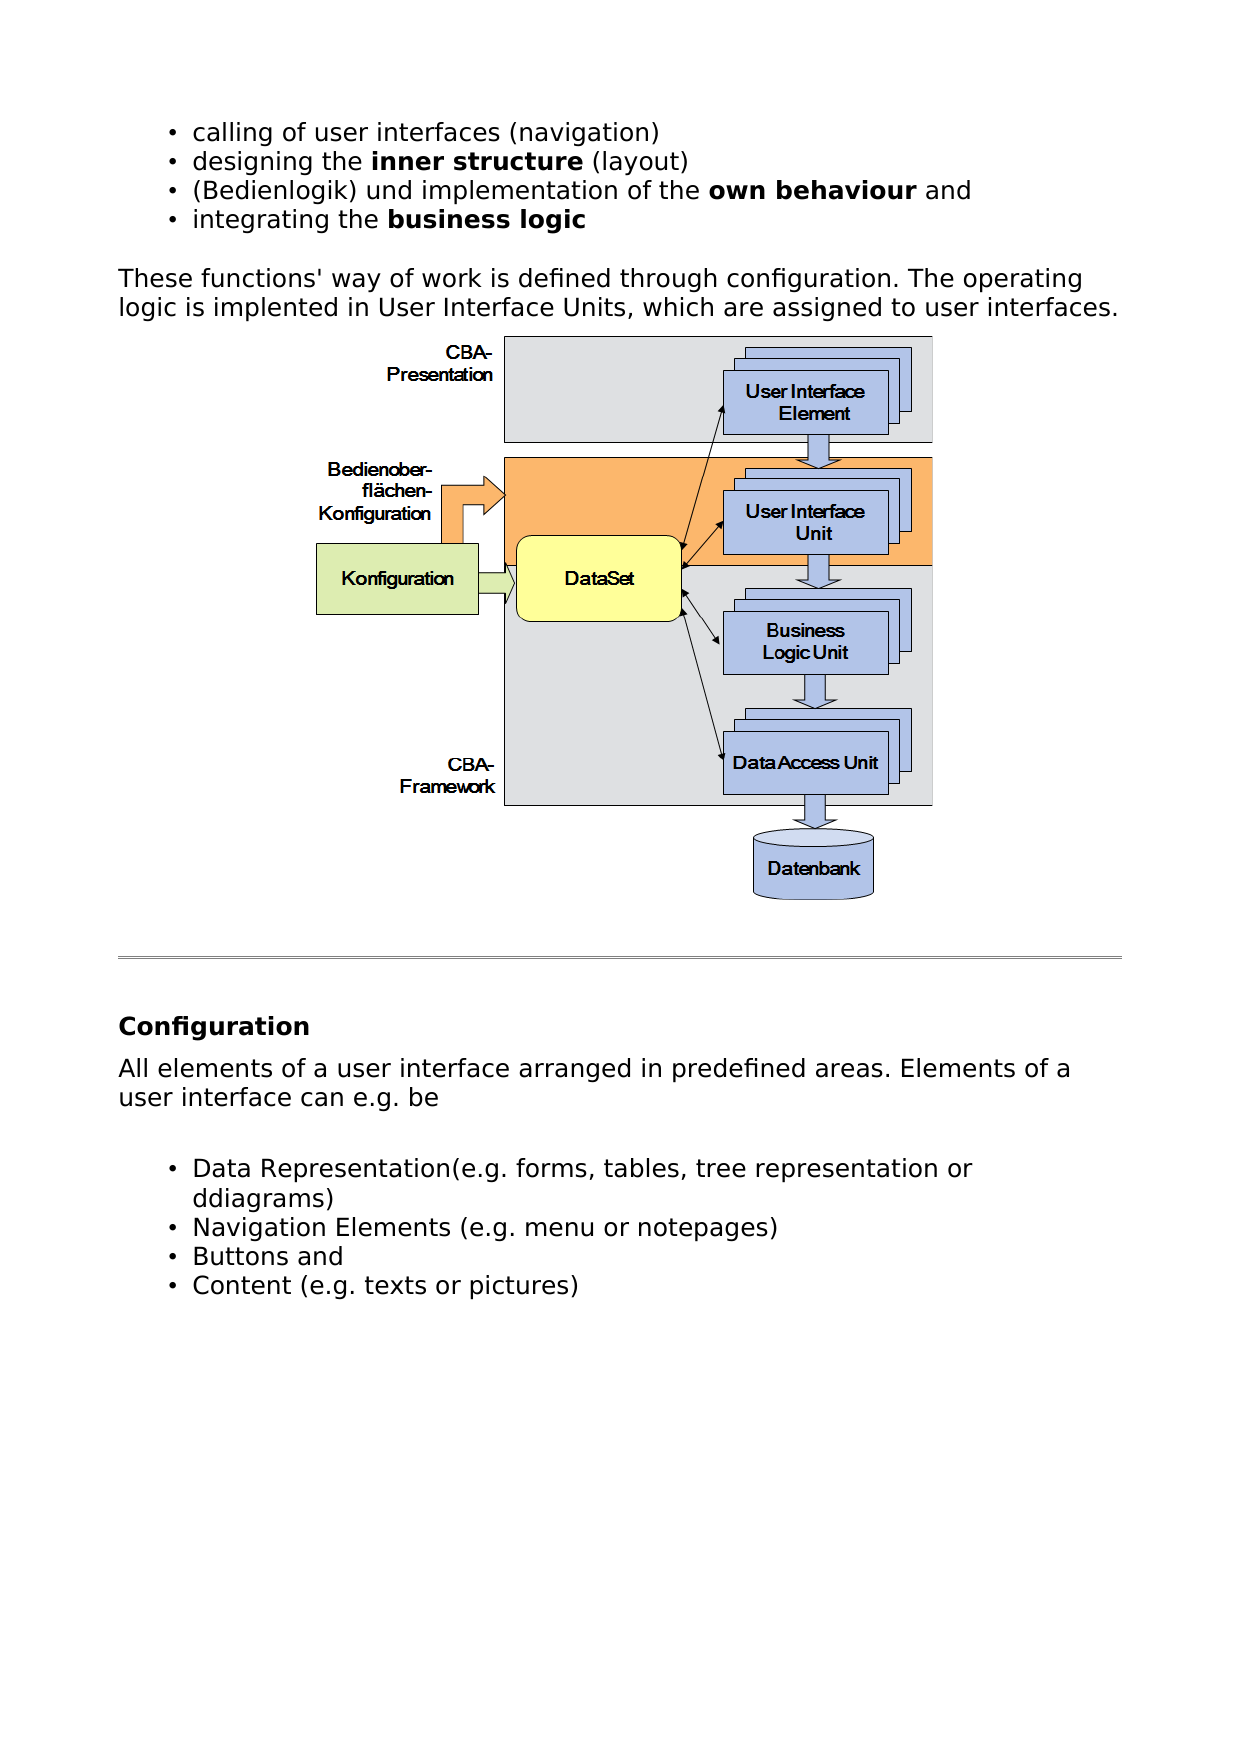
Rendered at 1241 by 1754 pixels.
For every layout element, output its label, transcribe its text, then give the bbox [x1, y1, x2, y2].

list Navigation Elements (e.g. menu or notepages) [177, 1213, 1122, 1242]
list Content (e.g. texts or pictures) [177, 1271, 1122, 1300]
list calling of user interfaces (navigation) [177, 118, 1122, 147]
list Buttons and [177, 1242, 1122, 1271]
list integrating the business logic [177, 206, 1122, 235]
text All elements of a user interface arranged in predefined areas. Elements of a user interface can e.g. be [118, 1054, 1122, 1113]
list designing the inner structure (layout) [177, 147, 1122, 176]
picture [307, 335, 933, 900]
subtitle Configuration [118, 1013, 1122, 1042]
list (Bedienlogik) und implementation of the own behaviour and [177, 176, 1122, 206]
list Data Representation(e.g. forms, tables, tree representation or ddiagrams) [177, 1154, 1122, 1213]
text These functions' way of work is defined through configuration. The operating logic is implented in User Interface Units, which are assigned to user interfaces. [118, 264, 1122, 323]
